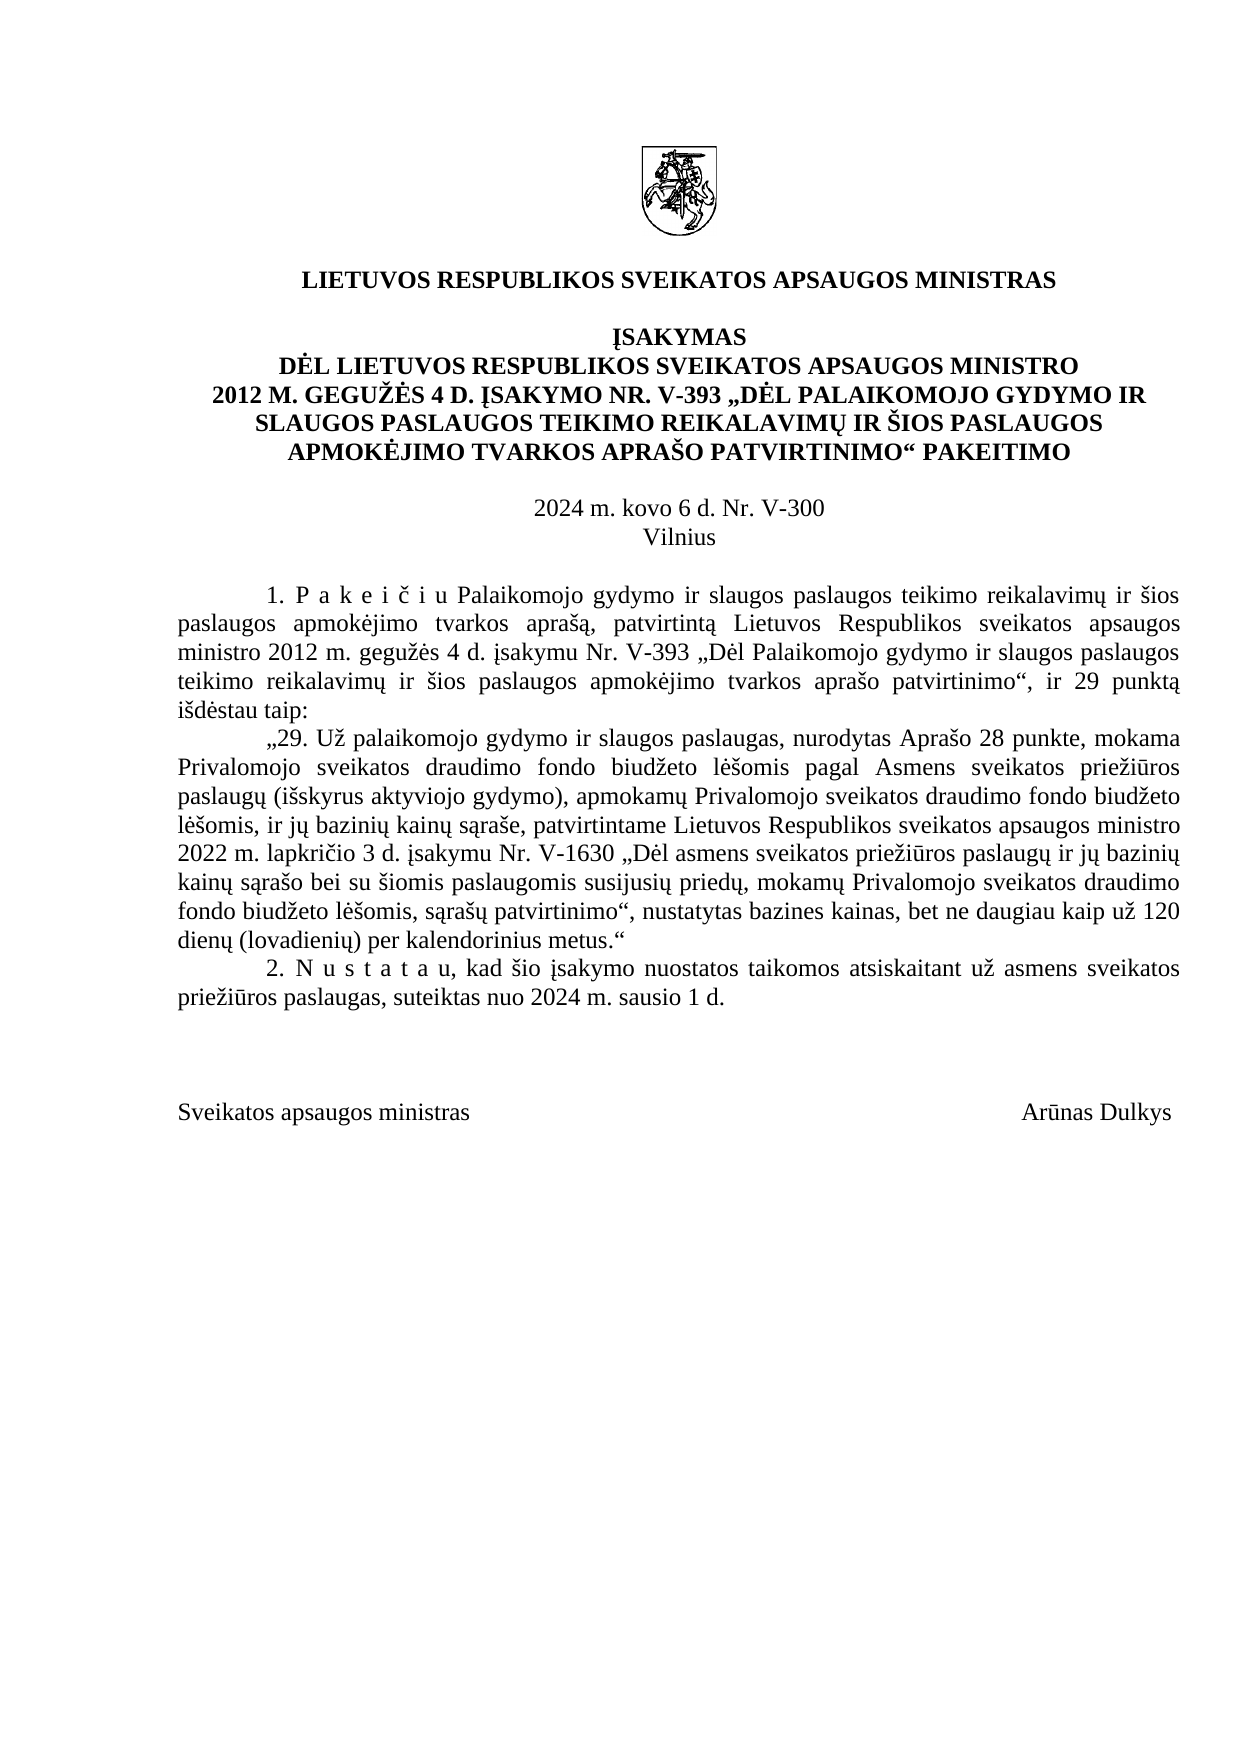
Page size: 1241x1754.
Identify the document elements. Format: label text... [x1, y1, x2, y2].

text 1. P a k e i č i u Palaikomojo gydymo ir slaugos paslaugos teikimo reikalavimų ir šios paslaugos apmokėjimo tvarkos aprašą, patvirtintą Lietuvos Respublikos sveikatos apsaugos ministro 2012 m. gegužės 4 d. įsakymu Nr. V-393 „Dėl Palaikomojo gydymo ir slaugos paslaugos teikimo reikalavimų ir šios paslaugos apmokėjimo tvarkos aprašo patvirtinimo“, ir 29 punktą išdėstau taip: [177, 580, 1181, 723]
text „29. Už palaikomojo gydymo ir slaugos paslaugas, nurodytas Aprašo 28 punkte, mokama Privalomojo sveikatos draudimo fondo biudžeto lėšomis pagal Asmens sveikatos priežiūros paslaugų (išskyrus aktyviojo gydymo), apmokamų Privalomojo sveikatos draudimo fondo biudžeto lėšomis, ir jų bazinių kainų sąraše, patvirtintame Lietuvos Respublikos sveikatos apsaugos ministro 2022 m. lapkričio 3 d. įsakymu Nr. V-1630 „Dėl asmens sveikatos priežiūros paslaugų ir jų bazinių kainų sąrašo bei su šiomis paslaugomis susijusių priedų, mokamų Privalomojo sveikatos draudimo fondo biudžeto lėšomis, sąrašų patvirtinimo“, nustatytas bazines kainas, bet ne daugiau kaip už 120 dienų (lovadienių) per kalendorinius metus.“ [177, 723, 1181, 953]
text DĖL LIETUVOS RESPUBLIKOS SVEIKATOS APSAUGOS MINISTRO [177, 351, 1181, 380]
text 2024 m. kovo 6 d. Nr. V-300 [177, 493, 1181, 522]
text Vilnius [177, 522, 1181, 551]
text LIETUVOS RESPUBLIKOS SVEIKATOS APSAUGOS MINISTRAS [177, 265, 1181, 293]
text 2. N u s t a t a u, kad šio įsakymo nuostatos taikomos atsiskaitant už asmens sveikatos priežiūros paslaugas, suteiktas nuo 2024 m. sausio 1 d. [177, 953, 1181, 1011]
text 2012 M. GEGUŽĖS 4 D. ĮSAKYMO NR. V-393 „DĖL PALAIKOMOJO GYDYMO IR SLAUGOS PASLAUGOS TEIKIMO REIKALAVIMŲ IR ŠIOS PASLAUGOS APMOKĖJIMO TVARKOS APRAŠO PATVIRTINIMO“ PAKEITIMO [177, 380, 1181, 466]
text Sveikatos apsaugos ministras Arūnas Dulkys [177, 1097, 1181, 1126]
text ĮSAKYMAS [177, 322, 1181, 351]
